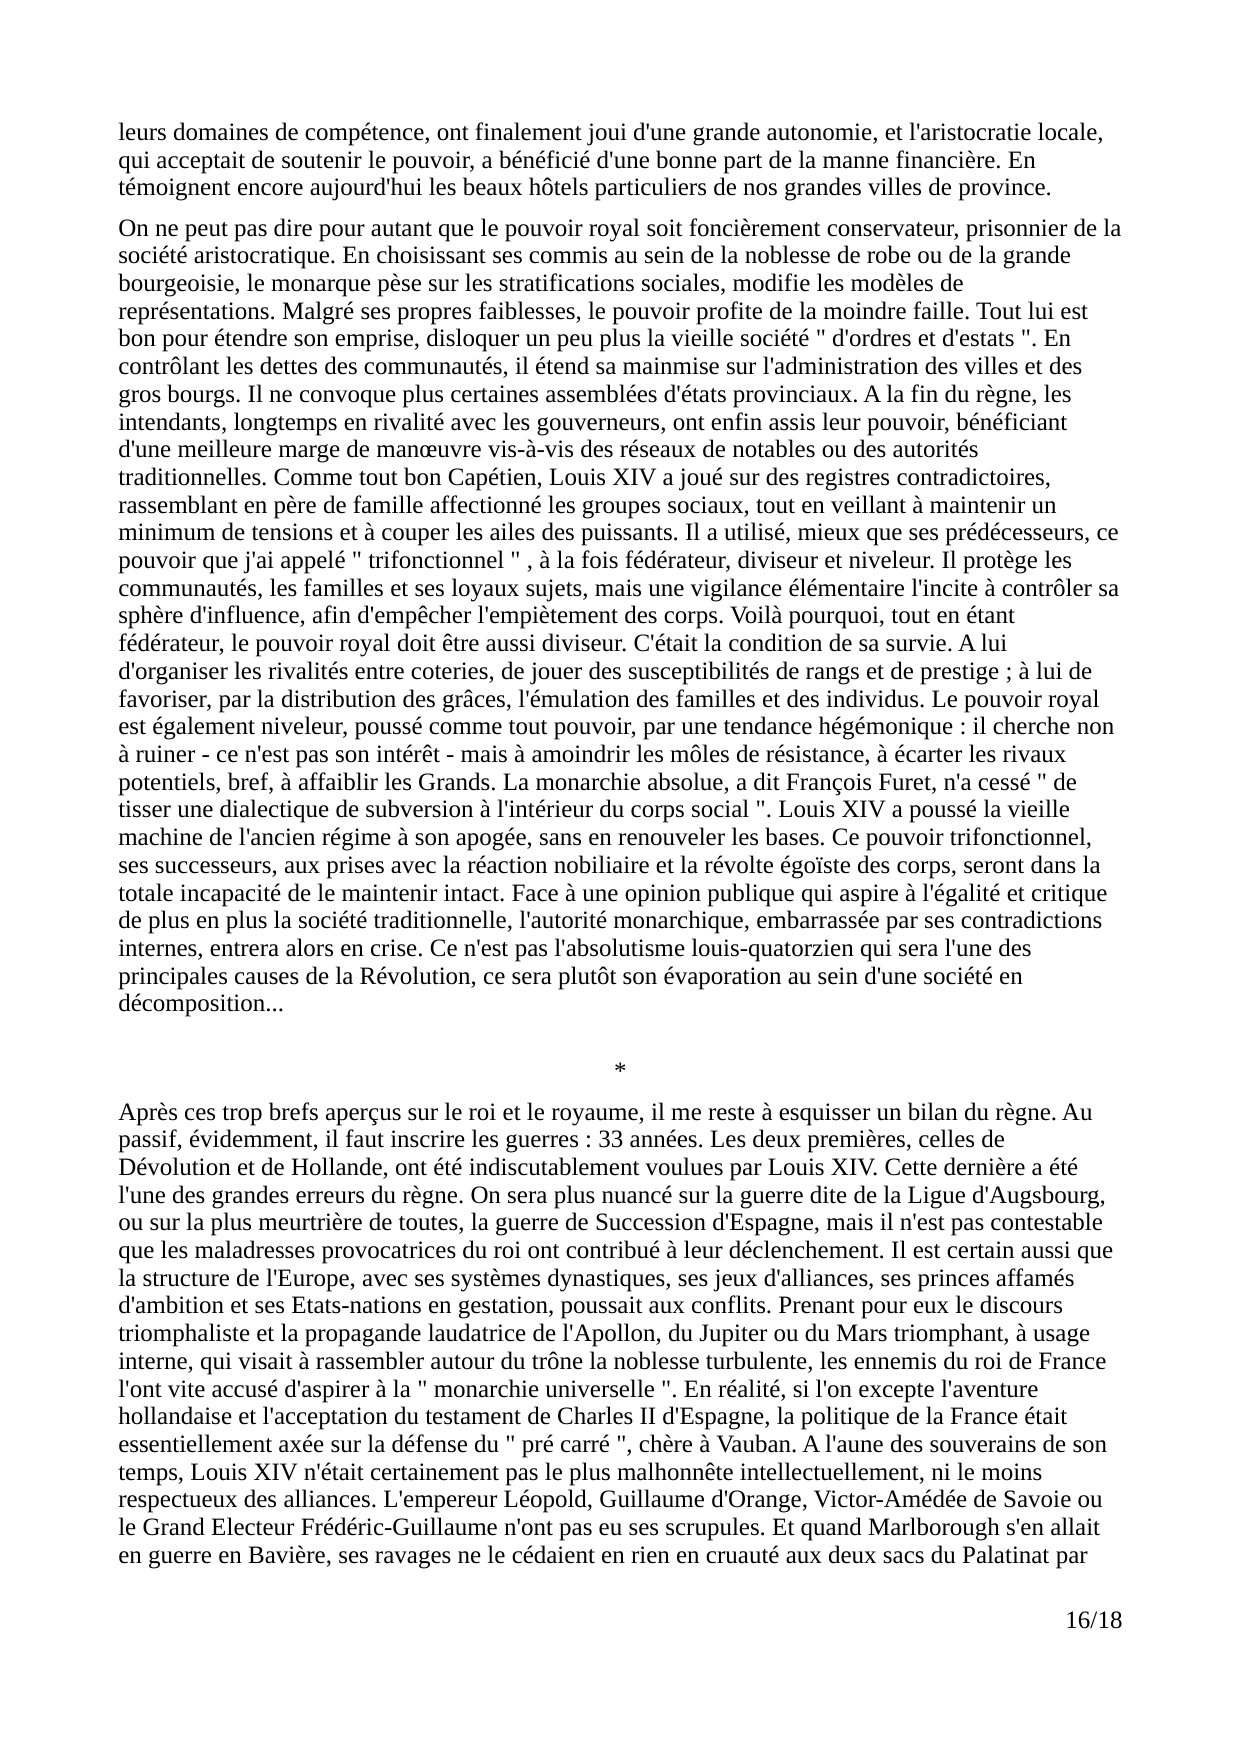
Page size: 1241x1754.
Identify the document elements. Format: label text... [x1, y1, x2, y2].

text Après ces trop brefs aperçus sur le roi et le royaume, il me reste à esquisser un bilan du règne. Au passif, évidemment, il faut inscrire les guerres : 33 années. Les deux premières, celles de Dévolution et de Hollande, ont été indiscutablement voulues par Louis XIV. Cette dernière a été l'une des grandes erreurs du règne. On sera plus nuancé sur la guerre dite de la Ligue d'Augsbourg, ou sur la plus meurtrière de toutes, la guerre de Succession d'Espagne, mais il n'est pas contestable que les maladresses provocatrices du roi ont contribué à leur déclenchement. Il est certain aussi que la structure de l'Europe, avec ses systèmes dynastiques, ses jeux d'alliances, ses princes affamés d'ambition et ses Etats-nations en gestation, poussait aux conflits. Prenant pour eux le discours triomphaliste et la propagande laudatrice de l'Apollon, du Jupiter ou du Mars triomphant, à usage interne, qui visait à rassembler autour du trône la noblesse turbulente, les ennemis du roi de France l'ont vite accusé d'aspirer à la " monarchie universelle ". En réalité, si l'on excepte l'aventure hollandaise et l'acceptation du testament de Charles II d'Espagne, la politique de la France était essentiellement axée sur la défense du " pré carré ", chère à Vauban. A l'aune des souverains de son temps, Louis XIV n'était certainement pas le plus malhonnête intellectuellement, ni le moins respectueux des alliances. L'empereur Léopold, Guillaume d'Orange, Victor-Amédée de Savoie ou le Grand Electeur Frédéric-Guillaume n'ont pas eu ses scrupules. Et quand Marlborough s'en allait en guerre en Bavière, ses ravages ne le cédaient en rien en cruauté aux deux sacs du Palatinat par [118, 1098, 1122, 1569]
text leurs domaines de compétence, ont finalement joui d'une grande autonomie, et l'aristocratie locale, qui acceptait de soutenir le pouvoir, a bénéficié d'une bonne part de la manne financière. En témoignent encore aujourd'hui les beaux hôtels particuliers de nos grandes villes de province. [118, 118, 1122, 201]
text On ne peut pas dire pour autant que le pouvoir royal soit foncièrement conservateur, prisonnier de la société aristocratique. En choisissant ses commis au sein de la noblesse de robe ou de la grande bourgeoisie, le monarque pèse sur les stratifications sociales, modifie les modèles de représentations. Malgré ses propres faiblesses, le pouvoir profite de la moindre faille. Tout lui est bon pour étendre son emprise, disloquer un peu plus la vieille société " d'ordres et d'estats ". En contrôlant les dettes des communautés, il étend sa mainmise sur l'administration des villes et des gros bourgs. Il ne convoque plus certaines assemblées d'états provinciaux. A la fin du règne, les intendants, longtemps en rivalité avec les gouverneurs, ont enfin assis leur pouvoir, bénéficiant d'une meilleure marge de manœuvre vis-à-vis des réseaux de notables ou des autorités traditionnelles. Comme tout bon Capétien, Louis XIV a joué sur des registres contradictoires, rassemblant en père de famille affectionné les groupes sociaux, tout en veillant à maintenir un minimum de tensions et à couper les ailes des puissants. Il a utilisé, mieux que ses prédécesseurs, ce pouvoir que j'ai appelé " trifonctionnel " , à la fois fédérateur, diviseur et niveleur. Il protège les communautés, les familles et ses loyaux sujets, mais une vigilance élémentaire l'incite à contrôler sa sphère d'influence, afin d'empêcher l'empiètement des corps. Voilà pourquoi, tout en étant fédérateur, le pouvoir royal doit être aussi diviseur. C'était la condition de sa survie. A lui d'organiser les rivalités entre coteries, de jouer des susceptibilités de rangs et de prestige ; à lui de favoriser, par la distribution des grâces, l'émulation des familles et des individus. Le pouvoir royal est également niveleur, poussé comme tout pouvoir, par une tendance hégémonique : il cherche non à ruiner - ce n'est pas son intérêt - mais à amoindrir les môles de résistance, à écarter les rivaux potentiels, bref, à affaiblir les Grands. La monarchie absolue, a dit François Furet, n'a cessé " de tisser une dialectique de subversion à l'intérieur du corps social ". Louis XIV a poussé la vieille machine de l'ancien régime à son apogée, sans en renouveler les bases. Ce pouvoir trifonctionnel, ses successeurs, aux prises avec la réaction nobiliaire et la révolte égoïste des corps, seront dans la totale incapacité de le maintenir intact. Face à une opinion publique qui aspire à l'égalité et critique de plus en plus la société traditionnelle, l'autorité monarchique, embarrassée par ses contradictions internes, entrera alors en crise. Ce n'est pas l'absolutisme louis-quatorzien qui sera l'une des principales causes de la Révolution, ce sera plutôt son évaporation au sein d'une société en décomposition... [118, 214, 1122, 1017]
text * [118, 1030, 1122, 1085]
